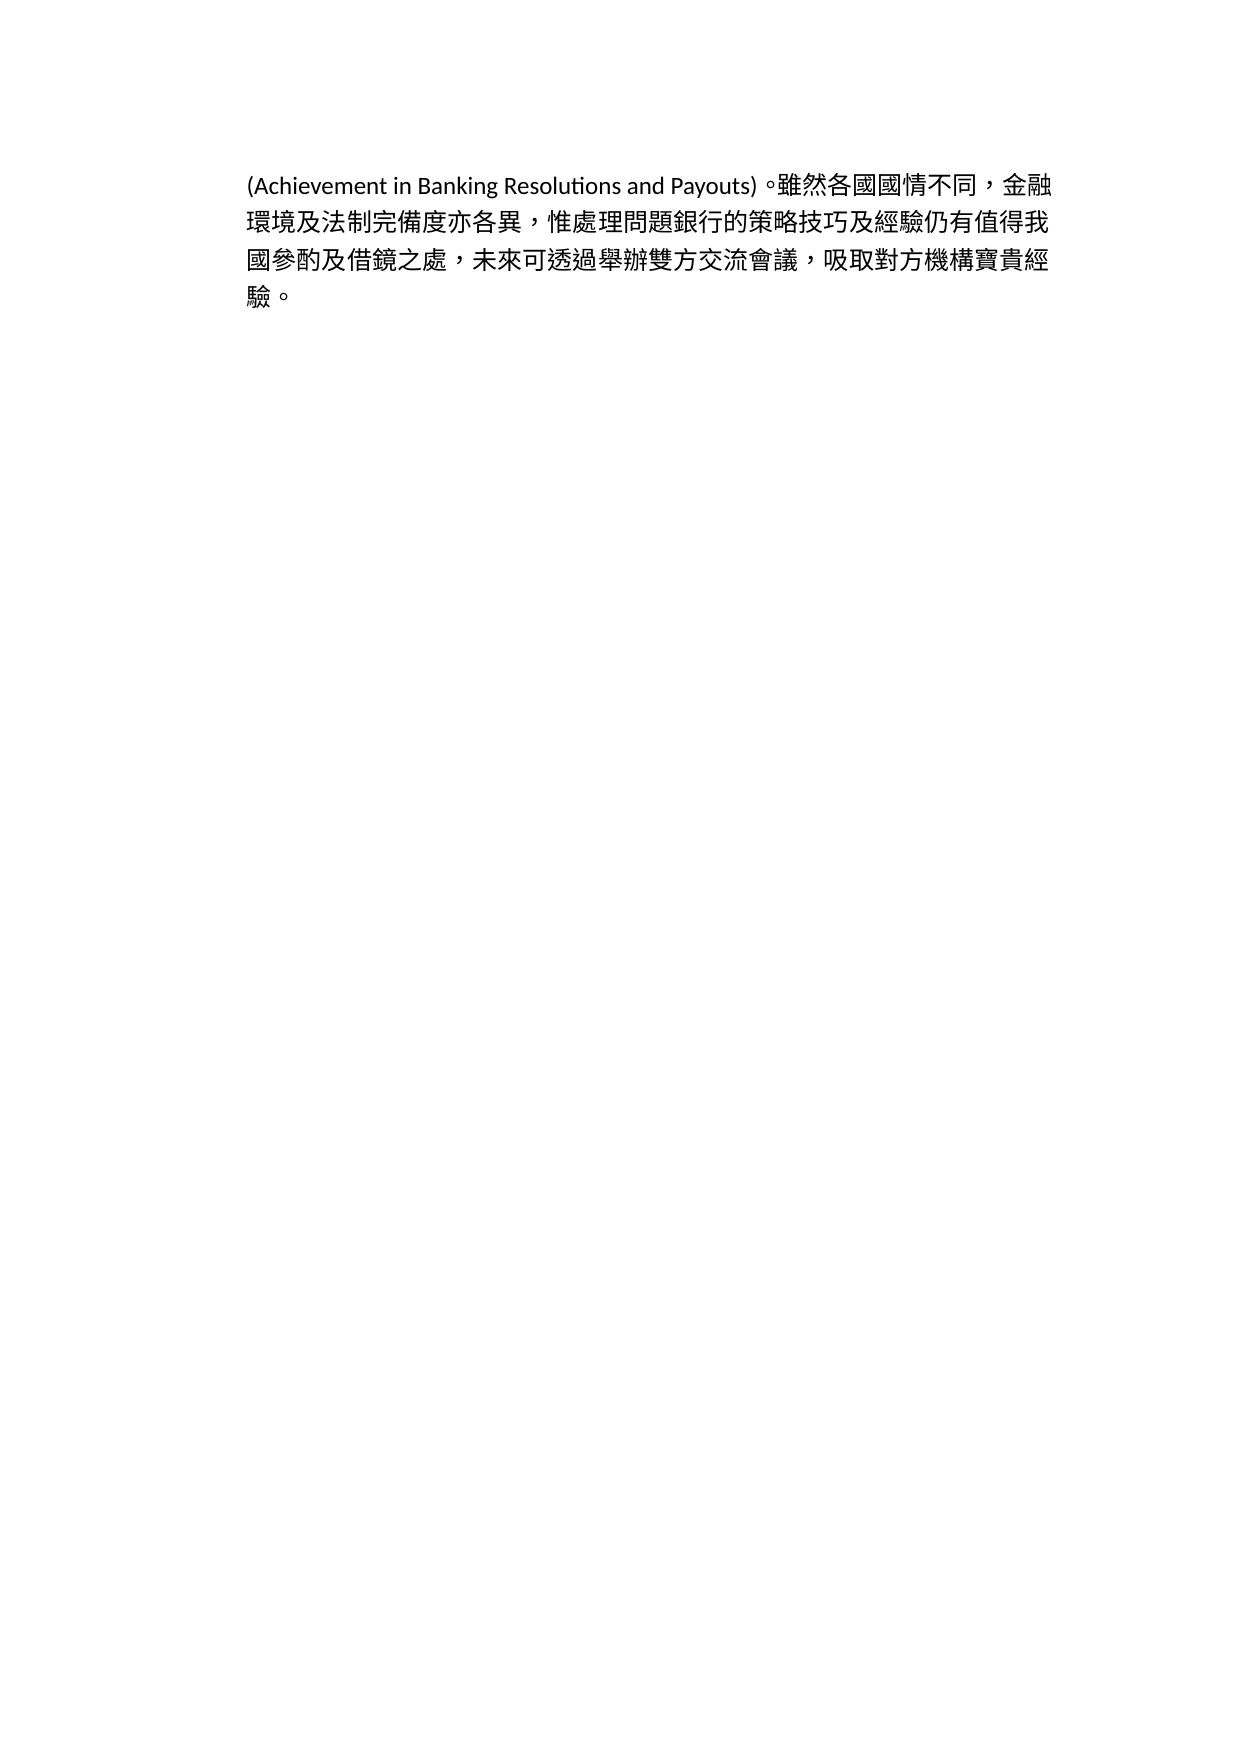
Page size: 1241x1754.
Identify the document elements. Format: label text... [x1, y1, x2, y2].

text (Achievement in Banking Resolutions and Payouts)。雖然各國國情不同，金融環境及法制完備度亦各異，惟處理問題銀行的策略技巧及經驗仍有值得我國參酌及借鏡之處，未來可透過舉辦雙方交流會議，吸取對方機構寶貴經驗。 [246, 164, 1053, 314]
